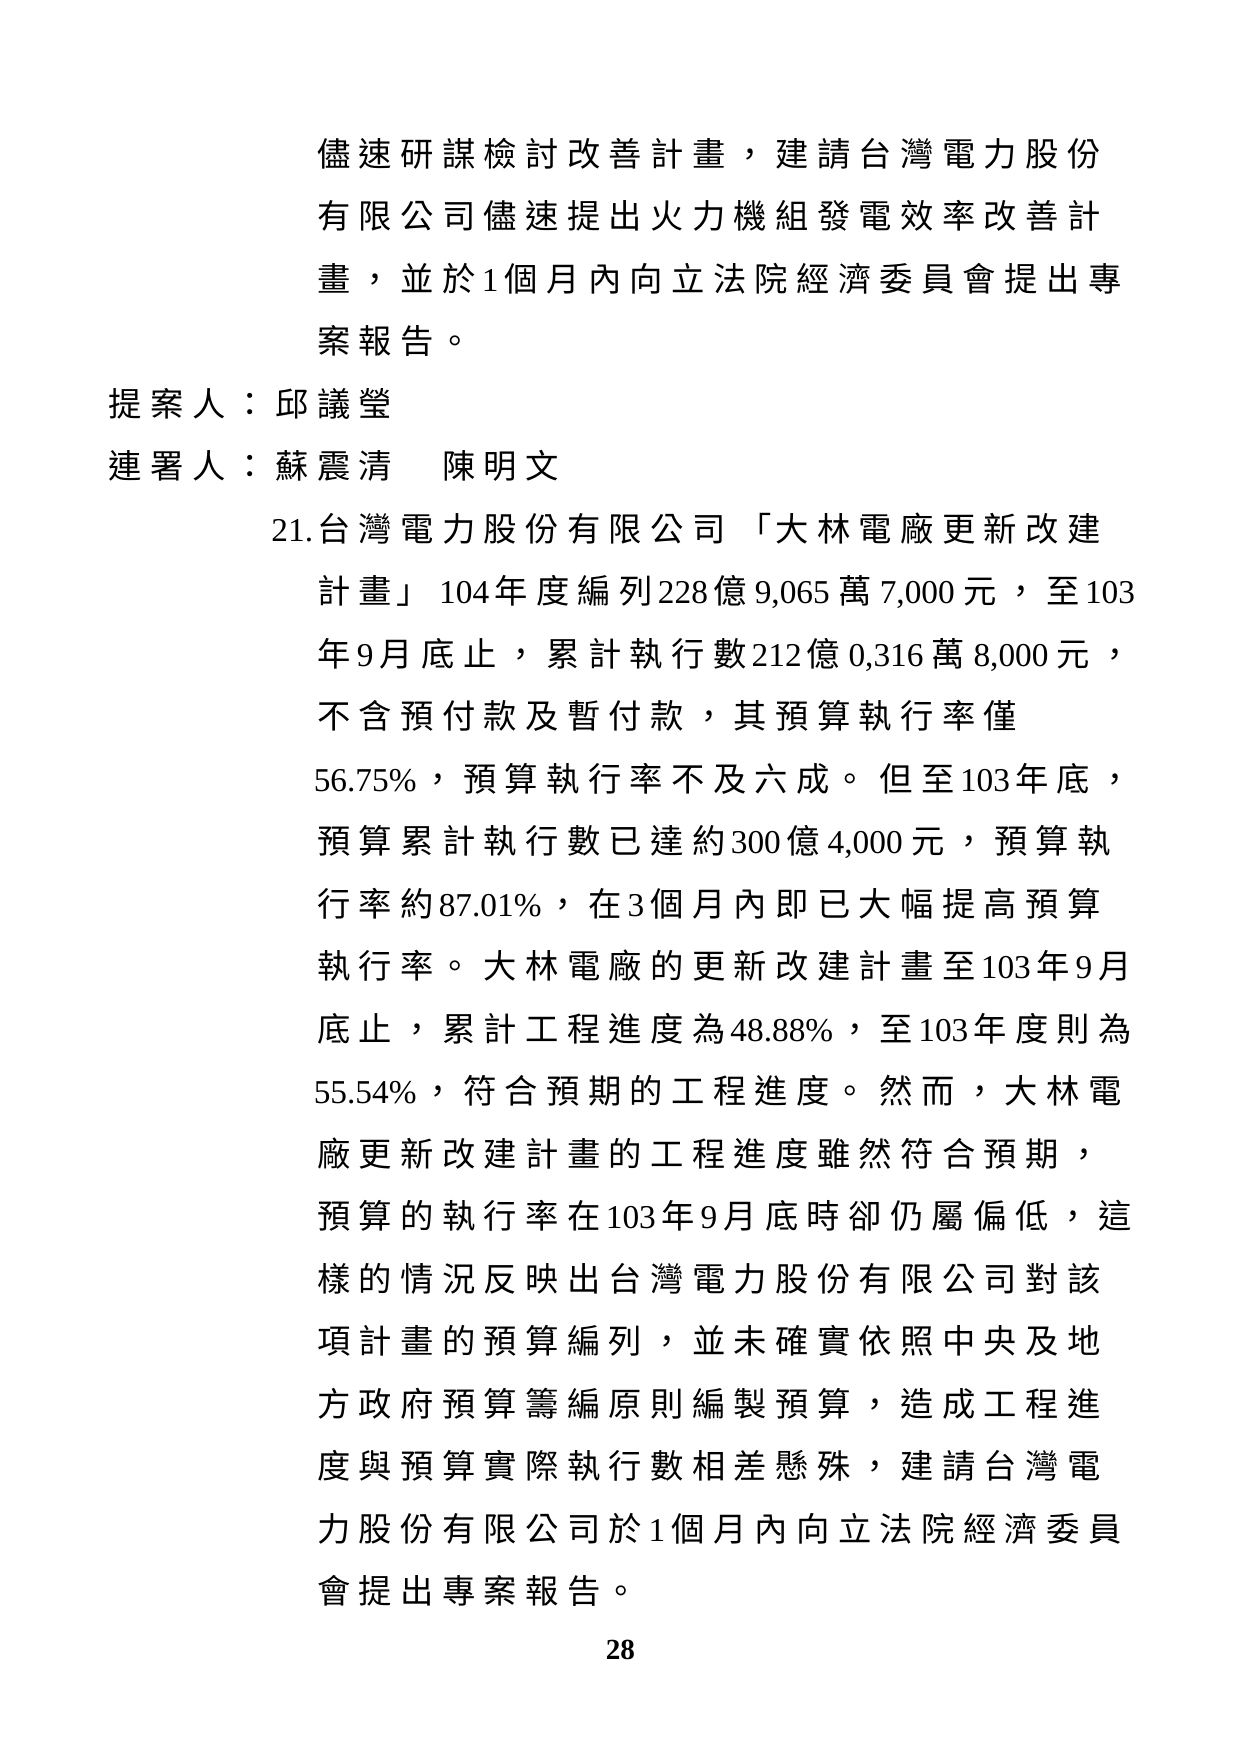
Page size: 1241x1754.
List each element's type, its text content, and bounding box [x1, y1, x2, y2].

text 21.台灣電力股份有限公司「大林電廠更新改建計畫」104年度編列228億9,065萬7,000元，至103年9月底止，累計執行數212億0,316萬8,000元，不含預付款及暫付款，其預算執行率僅56.75%，預算執行率不及六成。但至103年底，預算累計執行數已達約300億4,000元，預算執行率約87.01%，在3個月內即已大幅提高預算執行率。大林電廠的更新改建計畫至103年9月底止，累計工程進度為48.88%，至103年度則為55.54%，符合預期的工程進度。然而，大林電廠更新改建計畫的工程進度雖然符合預期，預算的執行率在103年9月底時卻仍屬偏低，這樣的情況反映出台灣電力股份有限公司對該項計畫的預算編列，並未確實依照中央及地方政府預算籌編原則編製預算，造成工程進度與預算實際執行數相差懸殊，建請台灣電力股份有限公司於1個月內向立法院經濟委員會提出專案報告。 [265, 485, 1136, 1610]
text 提案人：邱議瑩 [104, 360, 1032, 423]
text 儘速研謀檢討改善計畫，建請台灣電力股份有限公司儘速提出火力機組發電效率改善計畫，並於1個月內向立法院經濟委員會提出專案報告。 [265, 110, 1136, 360]
text 連署人：蘇震清 陳明文 [104, 423, 1032, 485]
